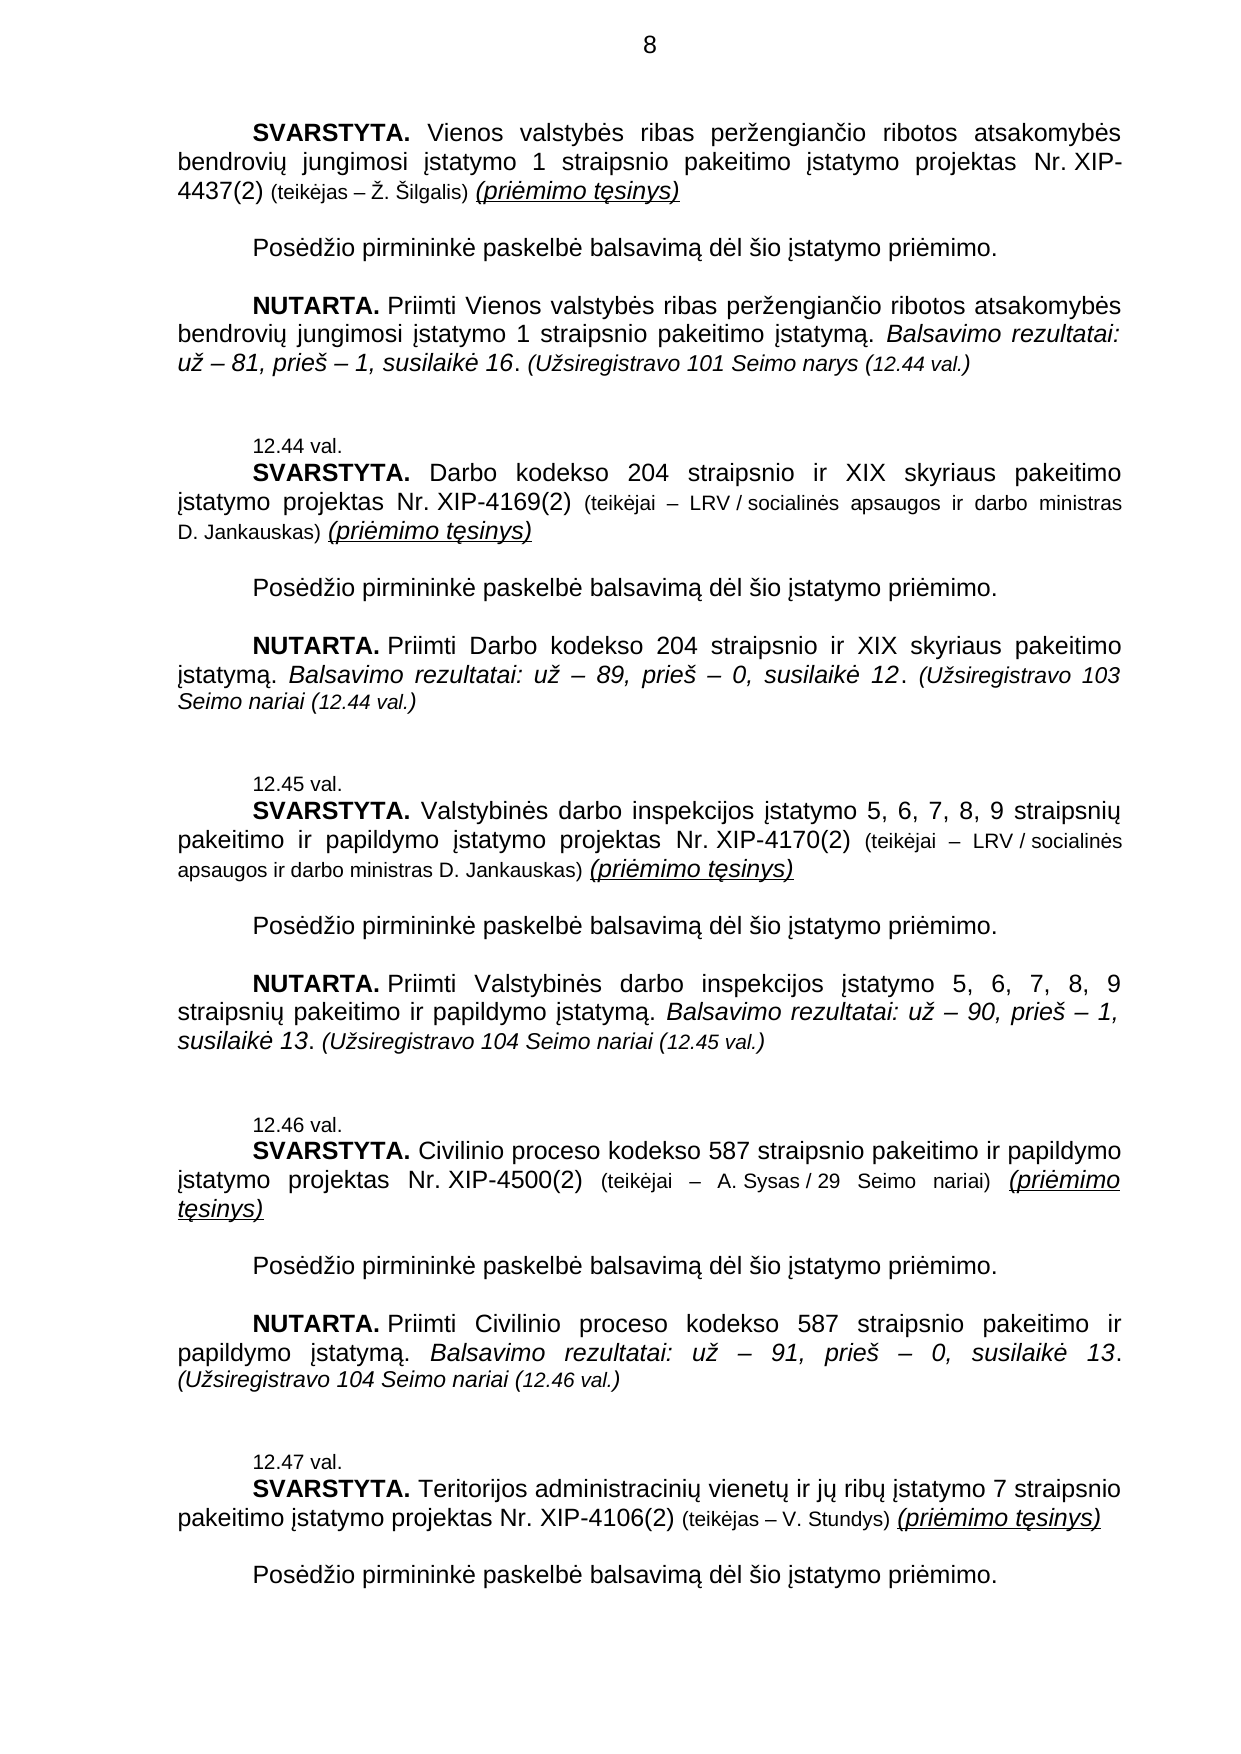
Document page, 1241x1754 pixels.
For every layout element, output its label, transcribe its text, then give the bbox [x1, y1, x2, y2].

text 12.47 val. [177, 1450, 1122, 1474]
text Posėdžio pirmininkė paskelbė balsavimą dėl šio įstatymo priėmimo. [177, 1251, 1122, 1280]
text SVARSTYTA. Vienos valstybės ribas peržengiančio ribotos atsakomybės bendrovių jungimosi įstatymo 1 straipsnio pakeitimo įstatymo projektas Nr. XIP-4437(2) (teikėjas – Ž. Šilgalis) (priėmimo tęsinys) [177, 118, 1122, 204]
text Posėdžio pirmininkė paskelbė balsavimą dėl šio įstatymo priėmimo. [177, 233, 1122, 262]
text SVARSTYTA. Teritorijos administracinių vienetų ir jų ribų įstatymo 7 straipsnio pakeitimo įstatymo projektas Nr. XIP-4106(2) (teikėjas – V. Stundys) (priėmimo tęsinys) [177, 1474, 1122, 1532]
text 12.45 val. [177, 772, 1122, 796]
text SVARSTYTA. Darbo kodekso 204 straipsnio ir XIX skyriaus pakeitimo įstatymo projektas Nr. XIP-4169(2) (teikėjai – LRV / socialinės apsaugos ir darbo ministras D. Jankauskas) (priėmimo tęsinys) [177, 458, 1122, 544]
text Posėdžio pirmininkė paskelbė balsavimą dėl šio įstatymo priėmimo. [177, 573, 1122, 602]
text NUTARTA. Priimti Vienos valstybės ribas peržengiančio ribotos atsakomybės bendrovių jungimosi įstatymo 1 straipsnio pakeitimo įstatymą. Balsavimo rezultatai: už – 81, prieš – 1, susilaikė 16. (Užsiregistravo 101 Seimo narys (12.44 val.) [177, 291, 1122, 377]
text SVARSTYTA. Valstybinės darbo inspekcijos įstatymo 5, 6, 7, 8, 9 straipsnių pakeitimo ir papildymo įstatymo projektas Nr. XIP-4170(2) (teikėjai – LRV / socialinės apsaugos ir darbo ministras D. Jankauskas) (priėmimo tęsinys) [177, 796, 1122, 882]
text 12.44 val. [177, 434, 1122, 458]
text 12.46 val. [177, 1112, 1122, 1136]
text NUTARTA. Priimti Civilinio proceso kodekso 587 straipsnio pakeitimo ir papildymo įstatymą. Balsavimo rezultatai: už – 91, prieš – 0, susilaikė 13. (Užsiregistravo 104 Seimo nariai (12.46 val.) [177, 1309, 1122, 1393]
text NUTARTA. Priimti Valstybinės darbo inspekcijos įstatymo 5, 6, 7, 8, 9 straipsnių pakeitimo ir papildymo įstatymą. Balsavimo rezultatai: už – 90, prieš – 1, susilaikė 13. (Užsiregistravo 104 Seimo nariai (12.45 val.) [177, 969, 1122, 1055]
text NUTARTA. Priimti Darbo kodekso 204 straipsnio ir XIX skyriaus pakeitimo įstatymą. Balsavimo rezultatai: už – 89, prieš – 0, susilaikė 12. (Užsiregistravo 103 Seimo nariai (12.44 val.) [177, 631, 1122, 715]
text Posėdžio pirmininkė paskelbė balsavimą dėl šio įstatymo priėmimo. [177, 911, 1122, 940]
text Posėdžio pirmininkė paskelbė balsavimą dėl šio įstatymo priėmimo. [177, 1560, 1122, 1589]
text SVARSTYTA. Civilinio proceso kodekso 587 straipsnio pakeitimo ir papildymo įstatymo projektas Nr. XIP-4500(2) (teikėjai – A. Sysas / 29 Seimo nariai) (priėmimo tęsinys) [177, 1136, 1122, 1223]
